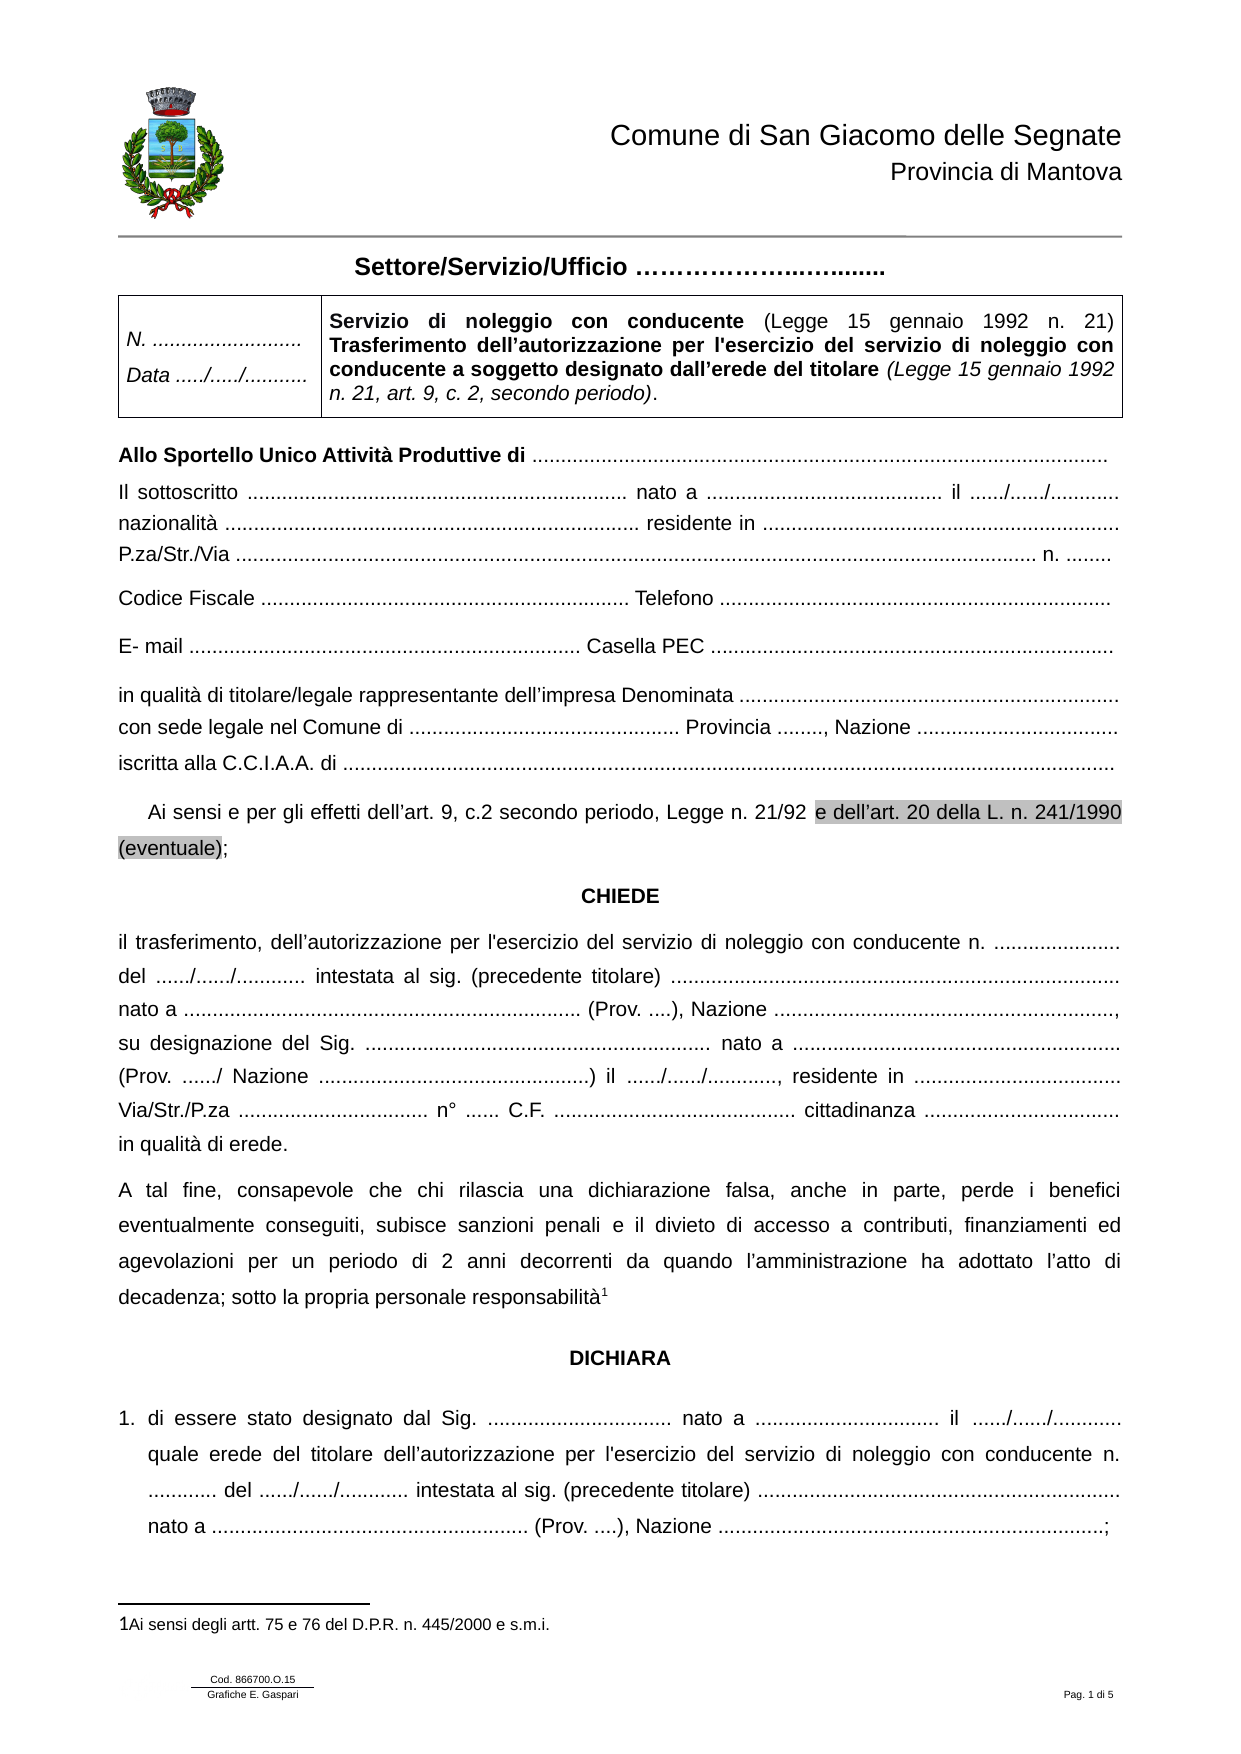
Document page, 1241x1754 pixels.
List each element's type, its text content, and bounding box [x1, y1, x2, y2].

text Ai sensi degli artt. 75 e 76 del D.P.R. n. 445/2000 e s.m.i. [118, 1610, 1122, 1636]
picture [122, 87, 224, 219]
text con sede legale nel Comune di ............................................... Provincia ........, Nazione ................................... [118, 715, 1122, 739]
subtitle DICHIARA [118, 1346, 1122, 1370]
subtitle il trasferimento, dell’autorizzazione per l'esercizio del servizio di noleggio con conducente n. ...................... del ....../....../............ intestata al sig. (precedente titolare) .............................................................................. nato a ..................................................................... (Prov. ....), Nazione ..........................................................., su designazione del Sig. ............................................................ nato a ......................................................... (Prov. ....../ Nazione ...............................................) il ....../....../............, residente in .................................... Via/Str./P.za ................................. n° ...... C.F. .......................................... cittadinanza .................................. in qualità di erede. [118, 930, 1122, 1155]
subtitle CHIEDE [118, 884, 1122, 908]
text Provincia di Mantova [224, 157, 1122, 185]
text Allo Sportello Unico Attività Produttive di .................................................................................................... [118, 443, 1122, 467]
text in qualità di titolare/legale rappresentante dell’impresa Denominata .................................................................. [118, 682, 1122, 706]
text iscritta alla C.C.I.A.A. di ...................................................................................................................................... [118, 751, 1122, 775]
text Codice Fiscale ................................................................ Telefono .................................................................... [118, 586, 1122, 609]
text Comune di San Giacomo delle Segnate [224, 118, 1122, 152]
table_header Servizio di noleggio con conducente (Legge 15 gennaio 1992 n. 21) Trasferimento dell’autorizzazione per l'esercizio del servizio di noleggio con conducente a soggetto designato dall’erede del titolare (Legge 15 gennaio 1992 n. 21, art. 9, c. 2, secondo periodo). [322, 296, 1122, 417]
text Ai sensi e per gli effetti dell’art. 9, c.2 secondo periodo, Legge n. 21/92 e dell’art. 20 della L. n. 241/1990 (eventuale); [118, 800, 1122, 859]
text E- mail .................................................................... Casella PEC ...................................................................... [118, 634, 1122, 658]
text Il sottoscritto .................................................................. nato a ......................................... il ....../....../............ nazionalità ........................................................................ residente in .............................................................. P.za/Str./Via ........................................................................................................................................... n. ........ [118, 480, 1122, 566]
table_header N. .......................... Data ...../...../........... [119, 296, 321, 417]
text A tal fine, consapevole che chi rilascia una dichiarazione falsa, anche in parte, perde i benefici eventualmente conseguiti, subisce sanzioni penali e il divieto di accesso a contributi, finanziamenti ed agevolazioni per un periodo di 2 anni decorrenti da quando l’amministrazione ha adottato l’atto di decadenza; sotto la propria personale responsabilità [118, 1177, 1122, 1309]
text Settore/Servizio/Ufficio ………………...…........ [118, 252, 1122, 281]
list di essere stato designato dal Sig. ................................ nato a ................................ il ....../....../............ quale erede del titolare dell’autorizzazione per l'esercizio del servizio di noleggio con conducente n. ............ del ....../....../............ intestata al sig. (precedente titolare) ............................................................... nato a ....................................................... (Prov. ....), Nazione ...................................................................; [118, 1406, 1122, 1538]
